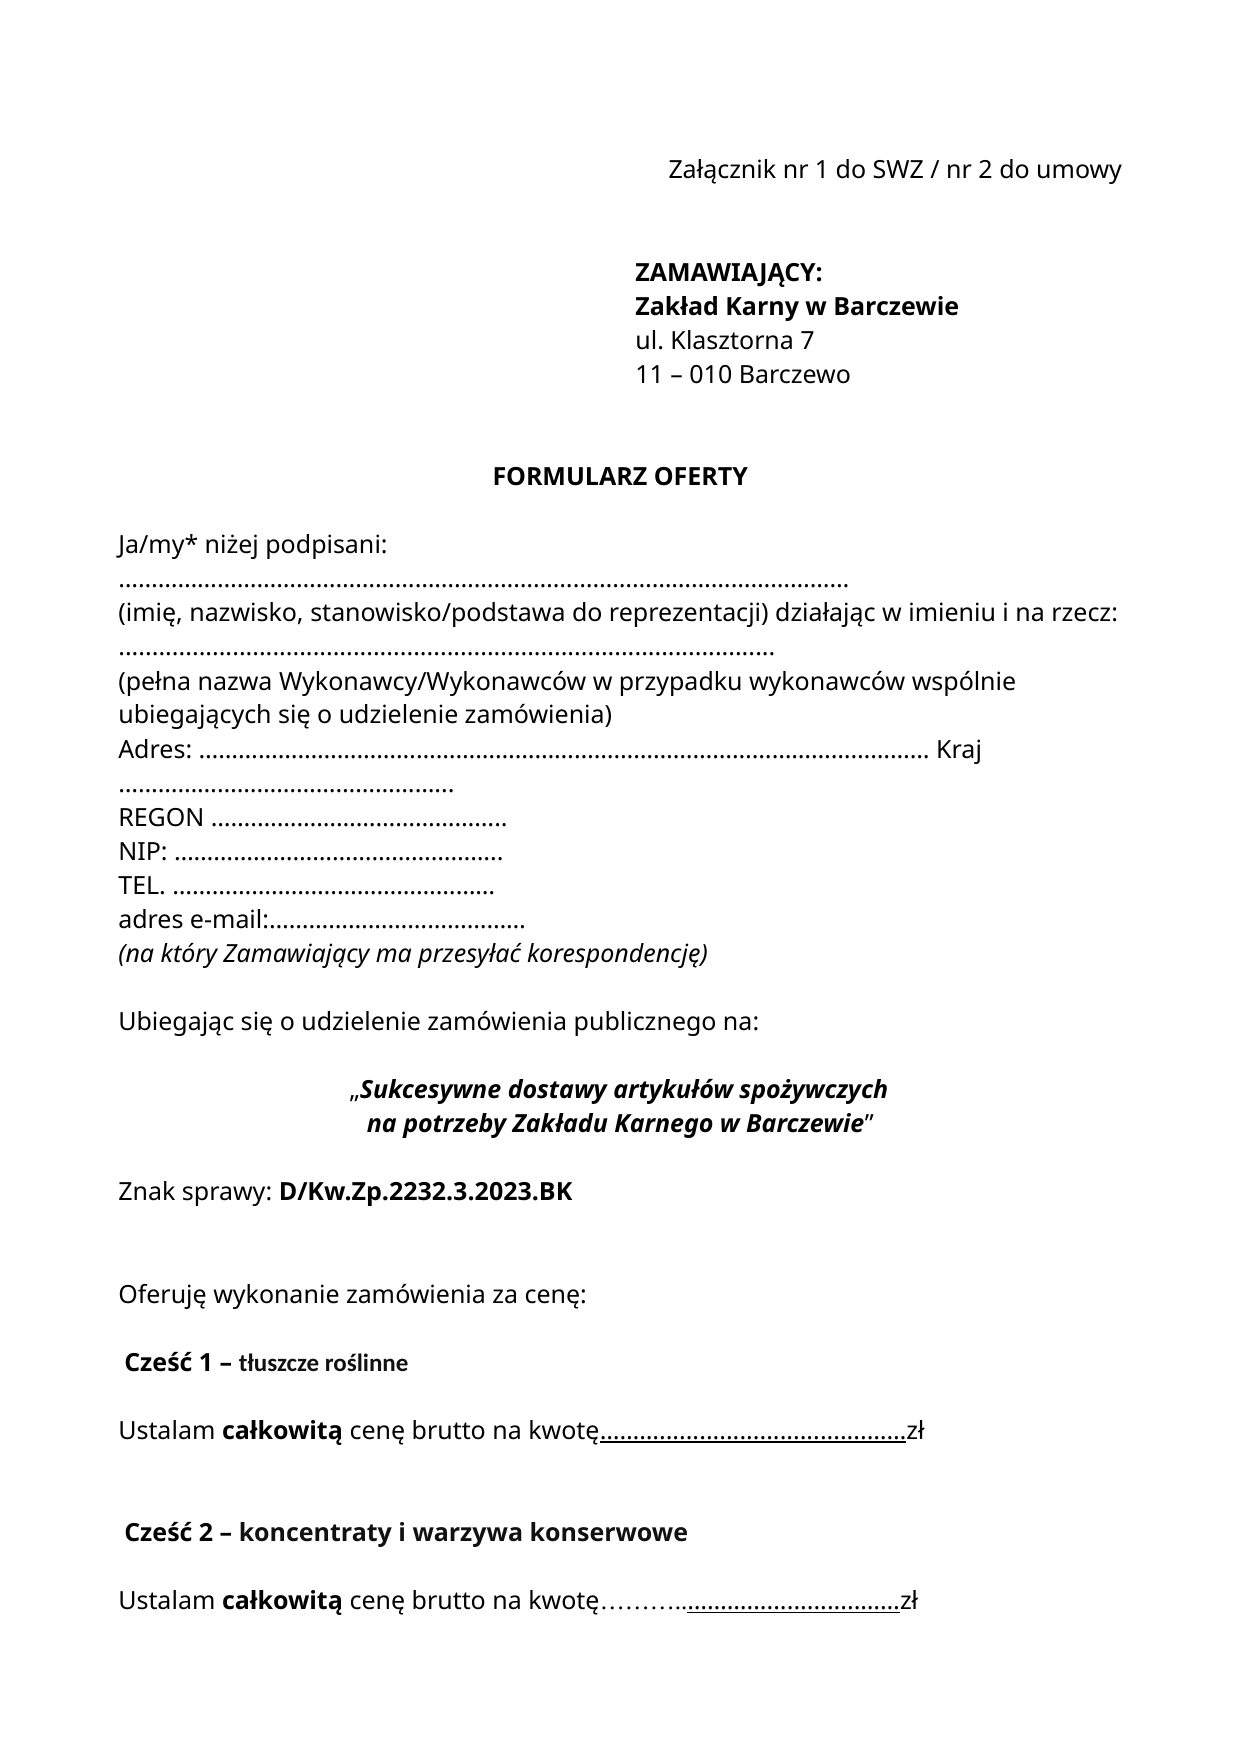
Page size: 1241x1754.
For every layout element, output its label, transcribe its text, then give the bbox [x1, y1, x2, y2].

text ZAMAWIAJĄCY: [118, 254, 1122, 288]
text Adres: ………………………………………………………………………………………………… Kraj …………………………………………... [118, 731, 1122, 799]
text „Sukcesywne dostawy artykułów spożywczych na potrzeby Zakładu Karnego w Barczewie” [118, 1072, 1122, 1140]
text Ja/my* niżej podpisani: ………………………………………………………………………………………………… [118, 527, 1122, 595]
text ul. Klasztorna 7 [118, 322, 1122, 357]
text Cześć 2 – koncentraty i warzywa konserwowe [124, 1515, 1122, 1549]
text NIP: ………………………………………….. [118, 833, 1122, 867]
text Oferuję wykonanie zamówienia za cenę: [118, 1276, 1122, 1310]
text Ubiegając się o udzielenie zamówienia publicznego na: [118, 1004, 1122, 1038]
text Cześć 1 – tłuszcze roślinne [124, 1344, 1122, 1378]
text TEL. …………………….…………………… [118, 867, 1122, 902]
text Ustalam całkowitą cenę brutto na kwotę………..……….................……zł [118, 1583, 1122, 1617]
text (na który Zamawiający ma przesyłać korespondencję) [118, 936, 1122, 970]
text FORMULARZ OFERTY [118, 459, 1122, 493]
text Zakład Karny w Barczewie [118, 288, 1122, 322]
text Znak sprawy: D/Kw.Zp.2232.3.2023.BK [118, 1174, 1122, 1208]
text Załącznik nr 1 do SWZ / nr 2 do umowy [118, 118, 1122, 186]
text REGON …….……………………………….. [118, 799, 1122, 833]
text adres e-mail:………………………………… [118, 902, 1122, 936]
text (pełna nazwa Wykonawcy/Wykonawców w przypadku wykonawców wspólnie ubiegających się o udzielenie zamówienia) [118, 663, 1122, 731]
text 11 – 010 Barczewo [118, 357, 1122, 391]
text Ustalam całkowitą cenę brutto na kwotę………...............................……zł [118, 1412, 1122, 1447]
text (imię, nazwisko, stanowisko/podstawa do reprezentacji) działając w imieniu i na rzecz: .................................................................................................. [118, 595, 1122, 663]
